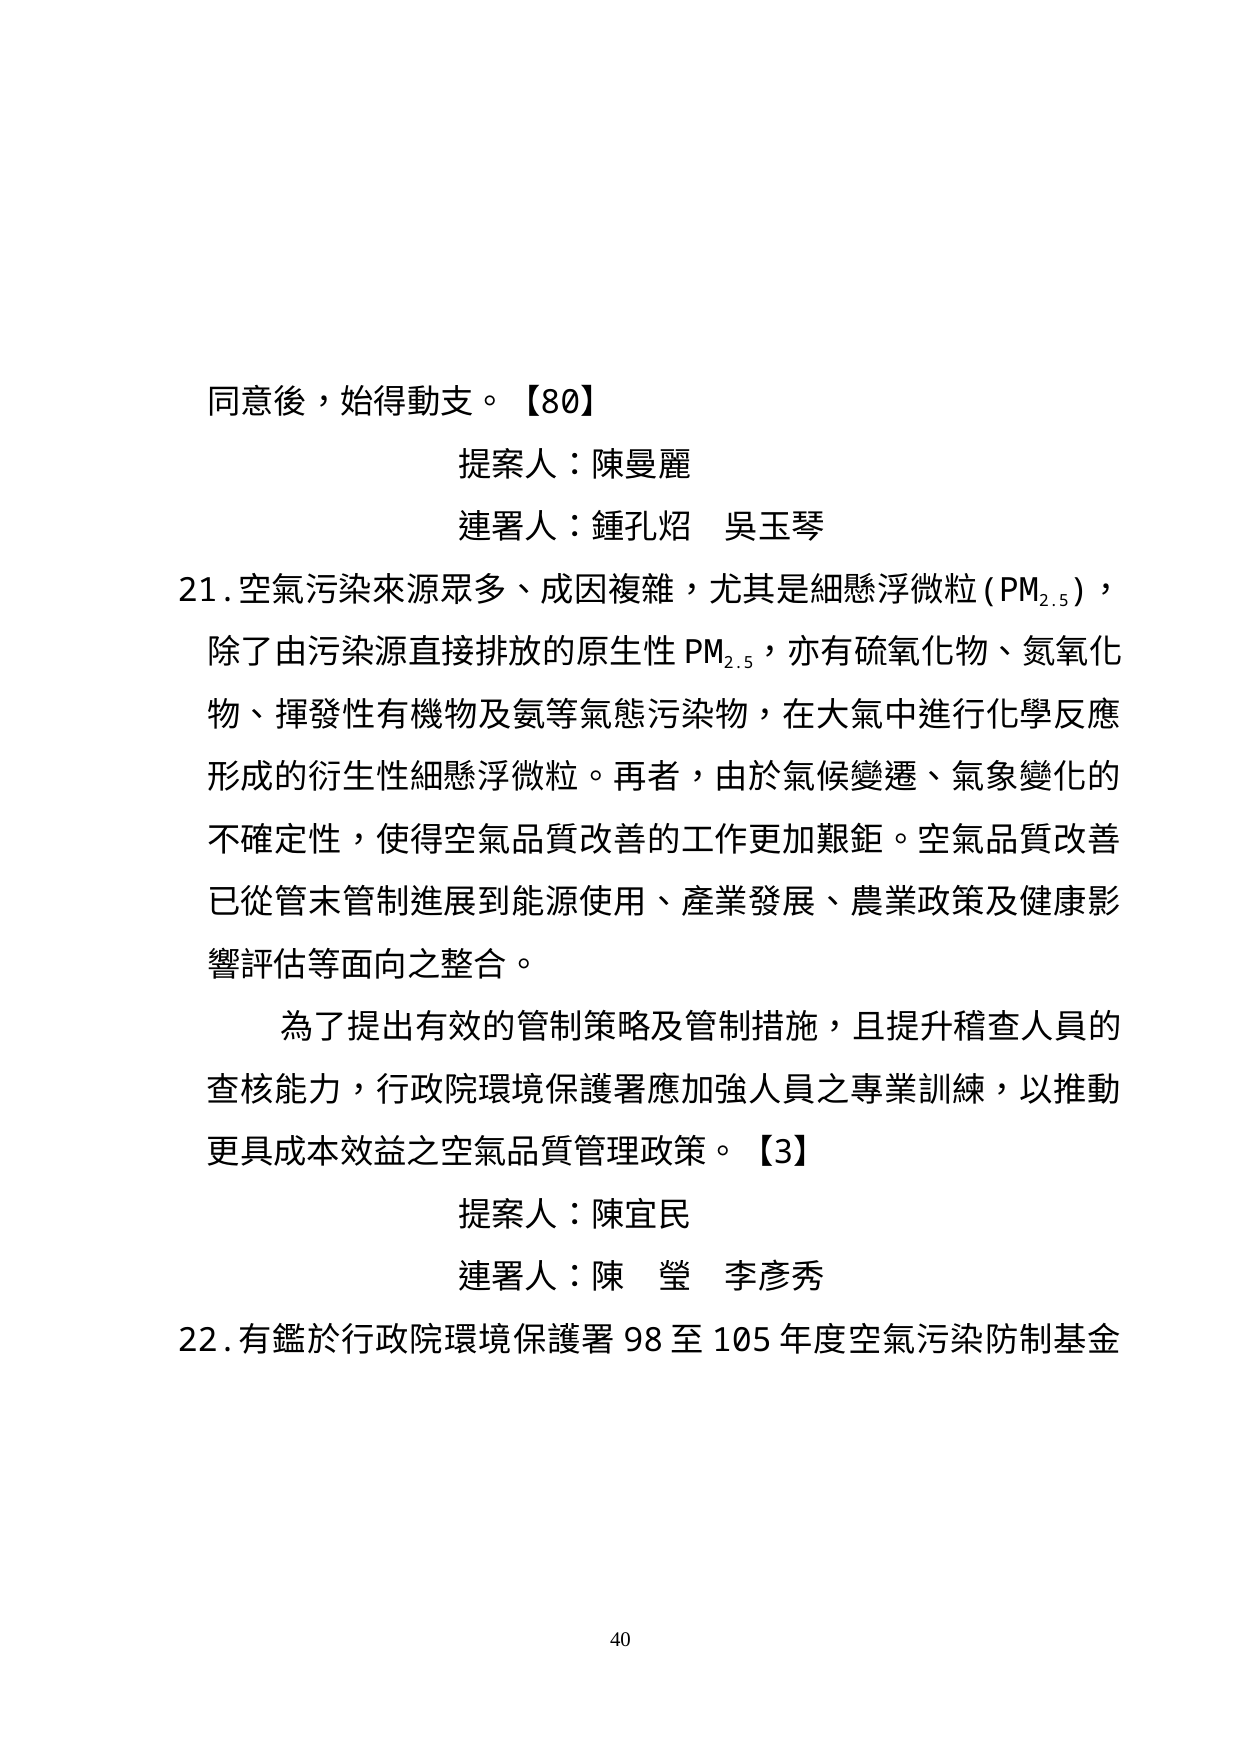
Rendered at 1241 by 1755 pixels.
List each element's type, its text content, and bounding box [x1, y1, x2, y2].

text 為了提出有效的管制策略及管制措施，且提升稽查人員的查核能力，行政院環境保護署應加強人員之專業訓練，以推動更具成本效益之空氣品質管理政策。【3】 [206, 983, 1122, 1170]
text 連署人：鍾孔炤 吳玉琴 [118, 483, 1122, 545]
text 提案人：陳宜民 [118, 1170, 1122, 1233]
text 同意後，始得動支。【80】 [177, 358, 1122, 420]
text 提案人：陳曼麗 [118, 420, 1122, 483]
text 21.空氣污染來源眾多、成因複雜，尤其是細懸浮微粒(PM2.5)，除了由污染源直接排放的原生性PM2.5，亦有硫氧化物、氮氧化物、揮發性有機物及氨等氣態污染物，在大氣中進行化學反應形成的衍生性細懸浮微粒。再者，由於氣候變遷、氣象變化的不確定性，使得空氣品質改善的工作更加艱鉅。空氣品質改善已從管末管制進展到能源使用、產業發展、農業政策及健康影響評估等面向之整合。 [177, 545, 1122, 983]
text 連署人：陳 瑩 李彥秀 [118, 1233, 1122, 1295]
text 22.有鑑於行政院環境保護署98至105年度空氣污染防制基金之防制經費，以「捐助、補助與獎助」科目，所占比率最高，105年度預算案之「捐助、補助與獎助」29億7,612萬4,000元，占105年度防制經費預算數39億5,558萬元之75.2%。由於補助地方政府執行空氣污染防制工作為空氣污染防制基金基金經費運用之主要用途，其運用成效攸關空氣污染防制之良窳，行政院環境保護署雖已訂定「空氣污染防制基金補助直轄市、縣市政府執行空氣品質改善維護計畫審核及撥款作業原則」，應依地方政府執行空氣污染防制工作負荷、經費充裕與否等訂定經費核配原則及審核機制，並於3個月內訂定標準作業程序，以使空氣污染防制基金有效運用於空氣品質改善工作。【4】 [177, 1295, 1122, 1358]
